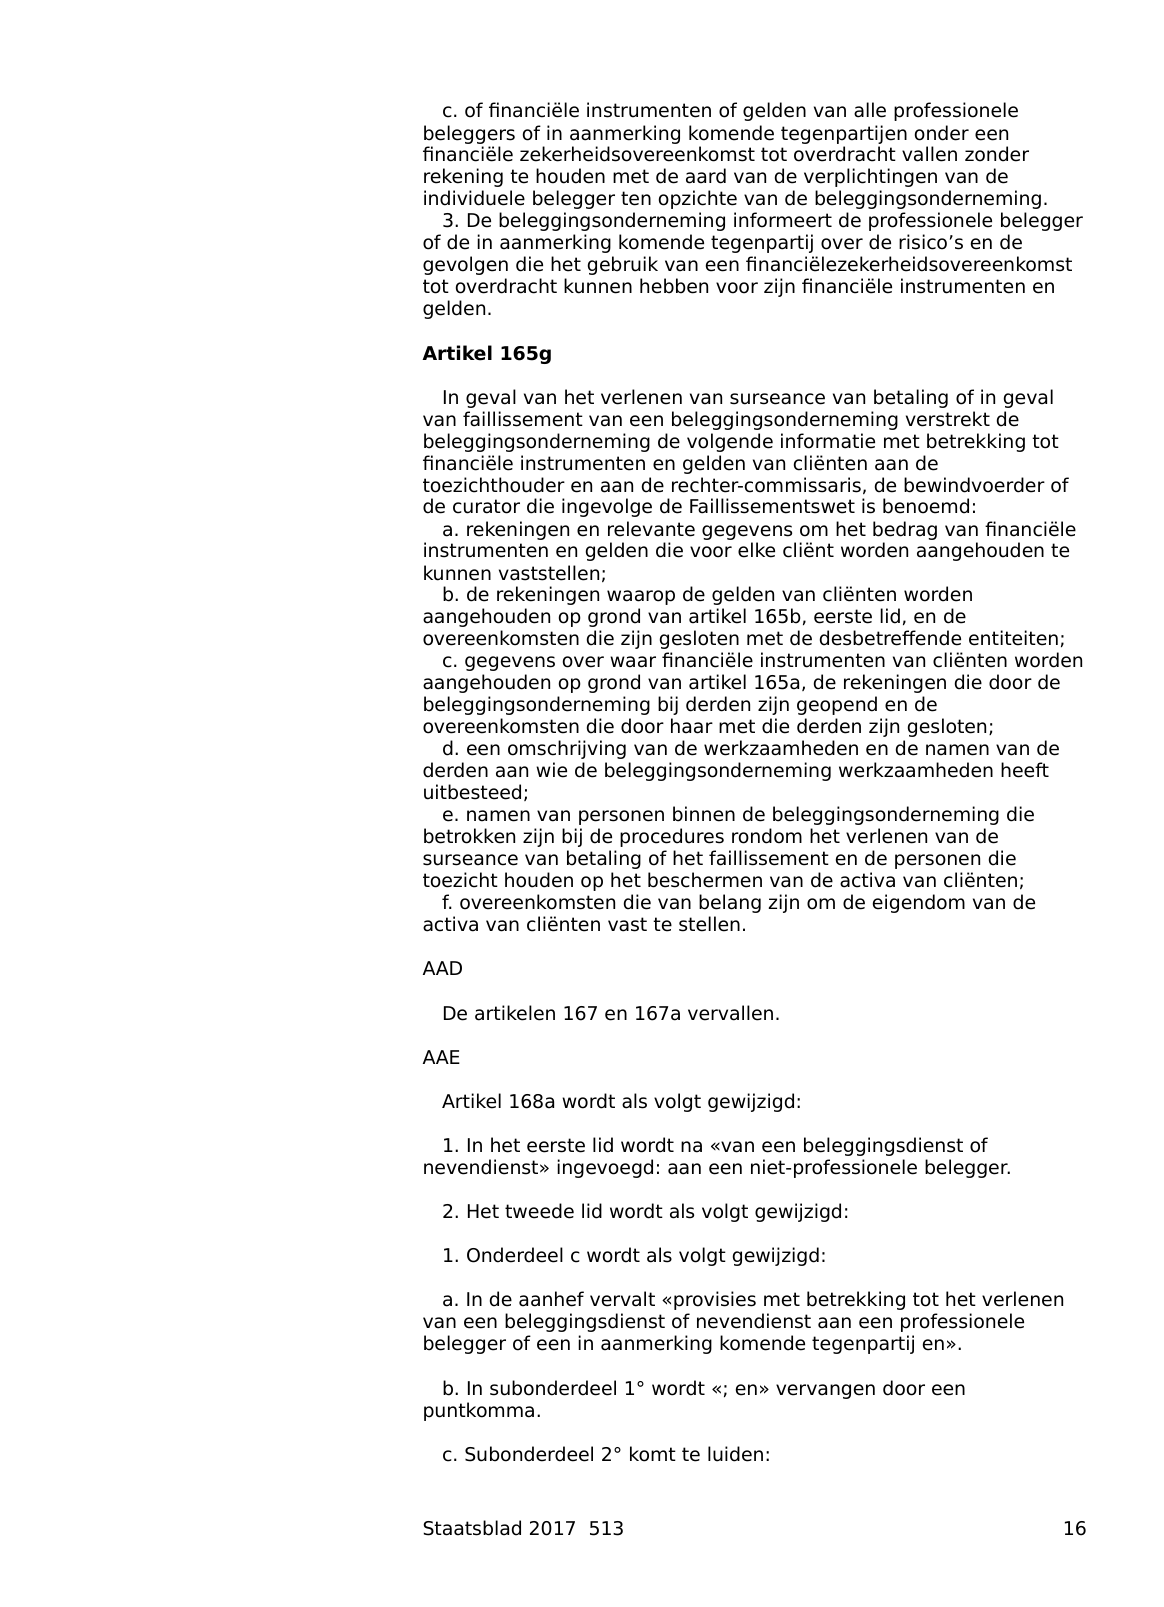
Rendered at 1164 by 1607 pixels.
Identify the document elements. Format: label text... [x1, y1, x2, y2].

text AAD [422, 958, 1087, 980]
text 1. In het eerste lid wordt na «van een beleggingsdienst of nevendienst» ingevoegd: aan een niet-professionele belegger. [422, 1135, 1087, 1179]
text a. In de aanhef vervalt «provisies met betrekking tot het verlenen van een beleggingsdienst of nevendienst aan een professionele belegger of een in aanmerking komende tegenpartij en». [422, 1289, 1087, 1355]
text e. namen van personen binnen de beleggingsonderneming die betrokken zijn bij de procedures rondom het verlenen van de surseance van betaling of het faillissement en de personen die toezicht houden op het beschermen van de activa van cliënten; [422, 804, 1087, 892]
text Artikel 168a wordt als volgt gewijzigd: [422, 1091, 1087, 1113]
subtitle Artikel 165g [422, 342, 1087, 364]
text c. of financiële instrumenten of gelden van alle professionele beleggers of in aanmerking komende tegenpartijen onder een financiële zekerheidsovereenkomst tot overdracht vallen zonder rekening te houden met de aard van de verplichtingen van de individuele belegger ten opzichte van de beleggingsonderneming. [422, 100, 1087, 210]
text b. In subonderdeel 1° wordt «; en» vervangen door een puntkomma. [422, 1377, 1087, 1421]
text In geval van het verlenen van surseance van betaling of in geval van faillissement van een beleggingsonderneming verstrekt de beleggingsonderneming de volgende informatie met betrekking tot financiële instrumenten en gelden van cliënten aan de toezichthouder en aan de rechter-commissaris, de bewindvoerder of de curator die ingevolge de Faillissementswet is benoemd: [422, 387, 1087, 518]
text De artikelen 167 en 167a vervallen. [422, 1002, 1087, 1024]
text c. Subonderdeel 2° komt te luiden: [422, 1444, 1087, 1466]
text c. gegevens over waar financiële instrumenten van cliënten worden aangehouden op grond van artikel 165a, de rekeningen die door de beleggingsonderneming bij derden zijn geopend en de overeenkomsten die door haar met die derden zijn gesloten; [422, 650, 1087, 738]
text f. overeenkomsten die van belang zijn om de eigendom van de activa van cliënten vast te stellen. [422, 892, 1087, 936]
text AAE [422, 1047, 1087, 1068]
text d. een omschrijving van de werkzaamheden en de namen van de derden aan wie de beleggingsonderneming werkzaamheden heeft uitbesteed; [422, 738, 1087, 804]
text 3. De beleggingsonderneming informeert de professionele belegger of de in aanmerking komende tegenpartij over de risico’s en de gevolgen die het gebruik van een financiëlezekerheidsovereenkomst tot overdracht kunnen hebben voor zijn financiële instrumenten en gelden. [422, 210, 1087, 320]
text 2. Het tweede lid wordt als volgt gewijzigd: [422, 1201, 1087, 1223]
text b. de rekeningen waarop de gelden van cliënten worden aangehouden op grond van artikel 165b, eerste lid, en de overeenkomsten die zijn gesloten met de desbetreffende entiteiten; [422, 584, 1087, 650]
text a. rekeningen en relevante gegevens om het bedrag van financiële instrumenten en gelden die voor elke cliënt worden aangehouden te kunnen vaststellen; [422, 518, 1087, 584]
text 1. Onderdeel c wordt als volgt gewijzigd: [422, 1245, 1087, 1267]
